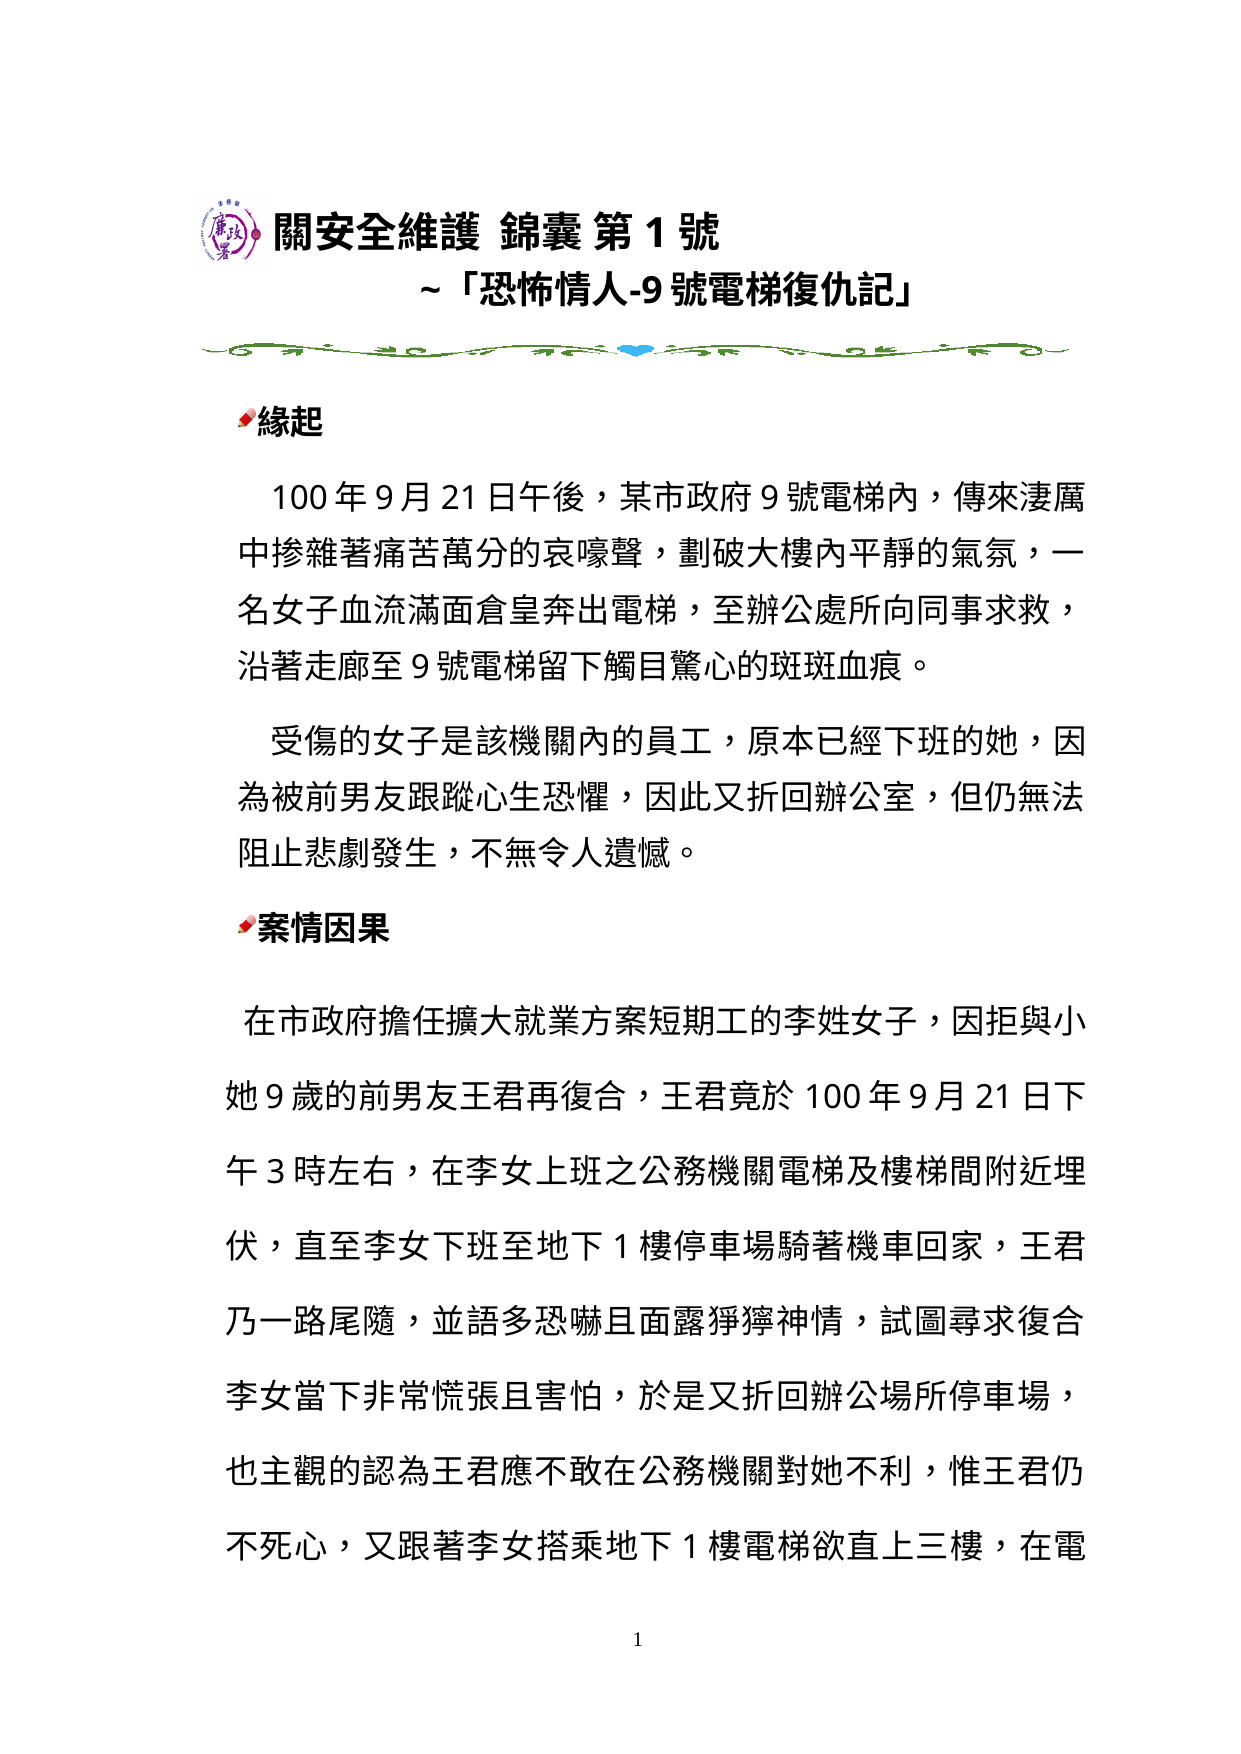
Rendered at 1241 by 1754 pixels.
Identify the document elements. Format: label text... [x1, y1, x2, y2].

subtitle 案情因果 [222, 582, 1087, 1238]
text 在市政府擔任擴大就業方案短期工的李姓女子，因拒與小她9歲的前男友王君再復合，王君竟於100年9月21日下午3時左右，在李女上班之公務機關電梯及樓梯間附近埋伏，直至李女下班至地下1樓停車場騎著機車回家，王君乃一路尾隨，並語多恐嚇且面露猙獰神情，試圖尋求復合，李女當下非常慌張且害怕，於是又折回辦公場所停車場，也主觀的認為王君應不敢在公務機關對她不利，惟王君仍不死心，又跟著李女搭乘地下1樓電梯欲直上三樓，在電梯門關上後兩人談了幾句，疑因談判破裂，王君突然從牛仔褲右後方口袋掏出美工刀，朝李女臉部攻擊，李女奮力掙脫，卻躲不過一刀接一刀的攻擊，臉、頸上被狠劃5刀，留下深可見骨的傷口，王君行兇後隨即快步跑出電梯逃逸。 臉龐血流如注的李女在電梯抵達2樓時趕緊衝出去，再沿著安全梯跑上3樓辦公室，同事被她全身是血的模樣嚇了一大跳，除協助李女送醫急救外，立即向市政府警衛隊求援，市府警衛人員緊急通知消防局及轄區分局偵查隊到場處理。 [225, 981, 1087, 1581]
subtitle 緣起 [237, 389, 1087, 446]
picture [198, 342, 1077, 358]
picture [188, 190, 274, 273]
text ~「恐怖情人-9號電梯復仇記」 [187, 258, 1087, 314]
subtitle 受傷的女子是該機關內的員工，原本已經下班的她，因為被前男友跟蹤心生恐懼，因此又折回辦公室，但仍無法阻止悲劇發生，不無令人遺憾。 [1053, 708, 1087, 877]
subtitle 100年9月21日午後，某市政府9號電梯內，傳來淒厲中掺雜著痛苦萬分的哀嚎聲，劃破大樓內平靜的氣氛，一名女子血流滿面倉皇奔出電梯，至辦公處所向同事求救，沿著走廊至9號電梯留下觸目驚心的斑斑血痕。 [237, 464, 1087, 689]
picture [238, 915, 256, 933]
picture [238, 408, 256, 427]
text 機關安全維護 錦囊 第 1 號 [275, 202, 1087, 258]
